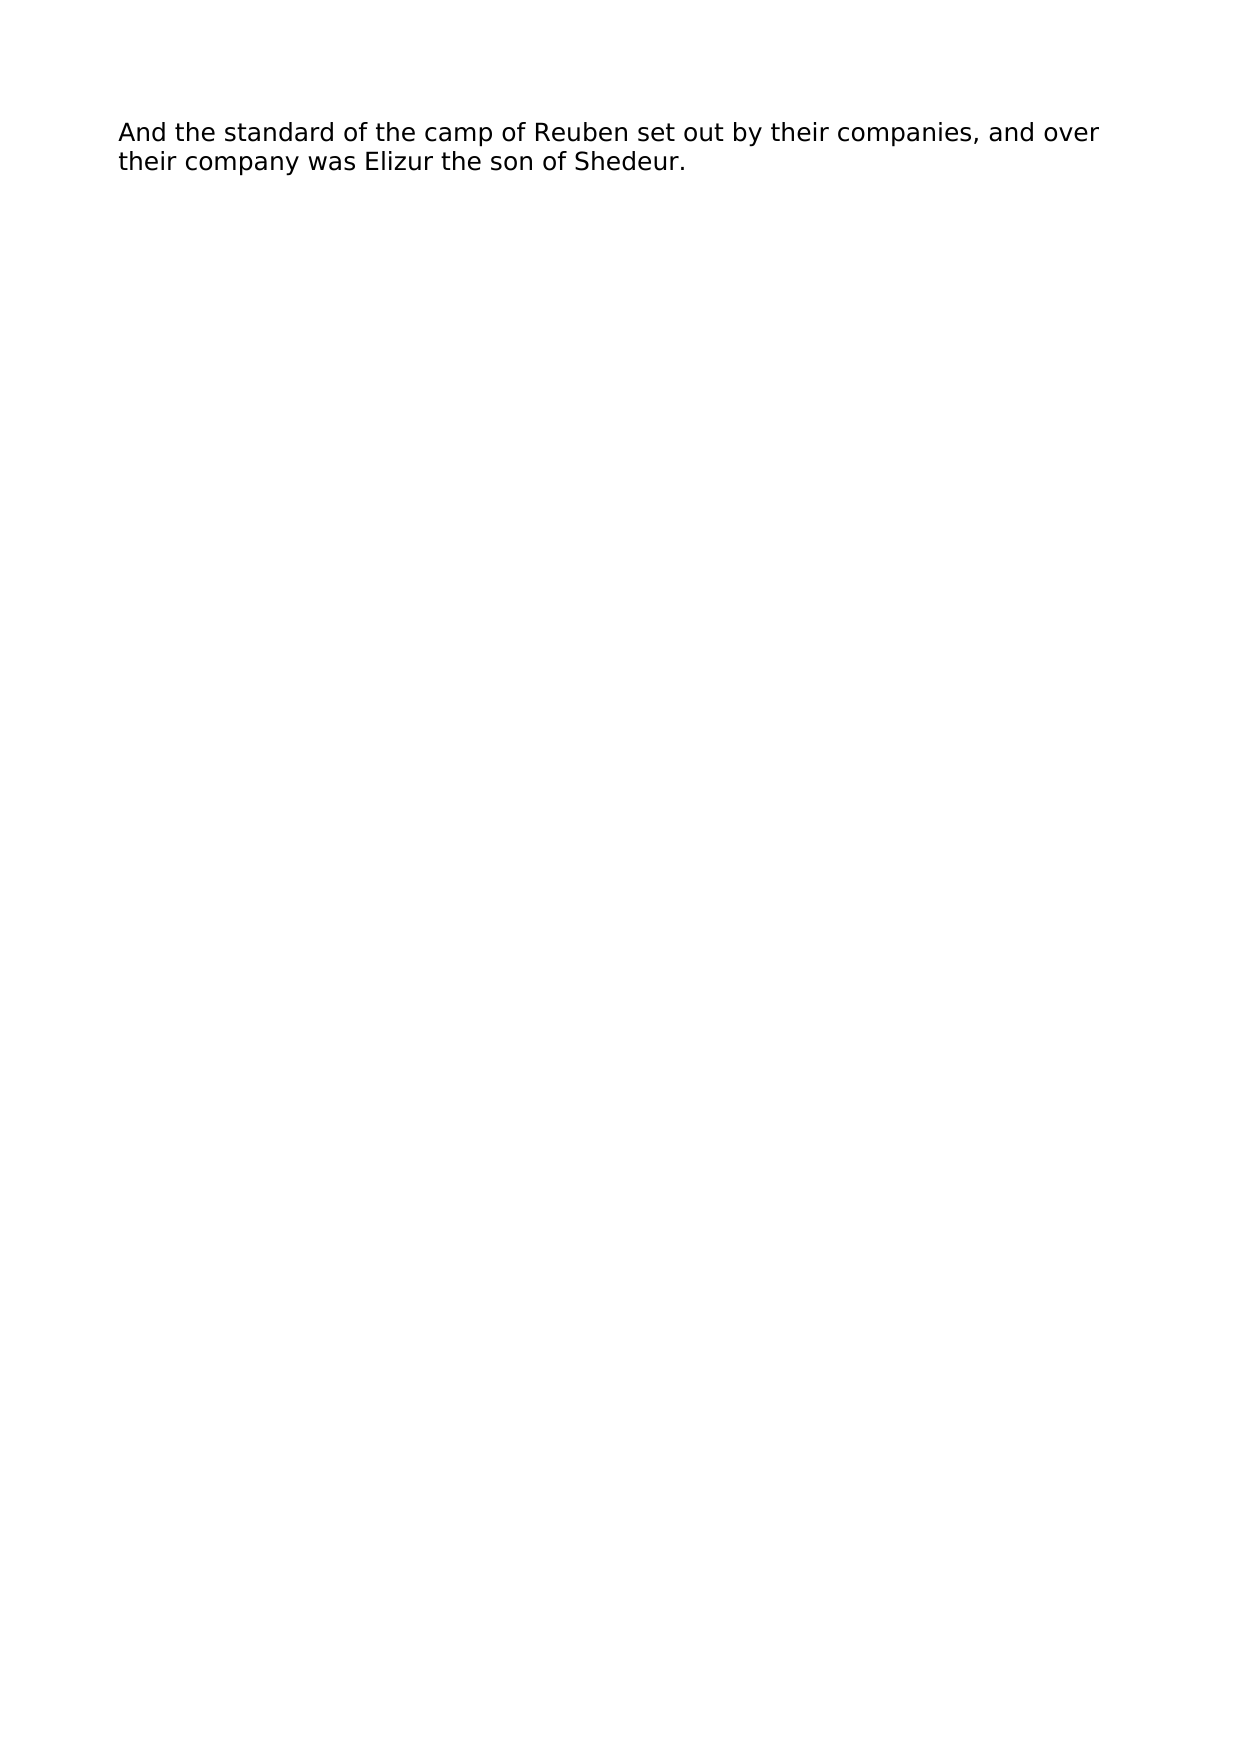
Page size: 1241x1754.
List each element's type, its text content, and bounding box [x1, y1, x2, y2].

text And the standard of the camp of Reuben set out by their companies, and over their company was Elizur the son of Shedeur. [118, 118, 1122, 176]
